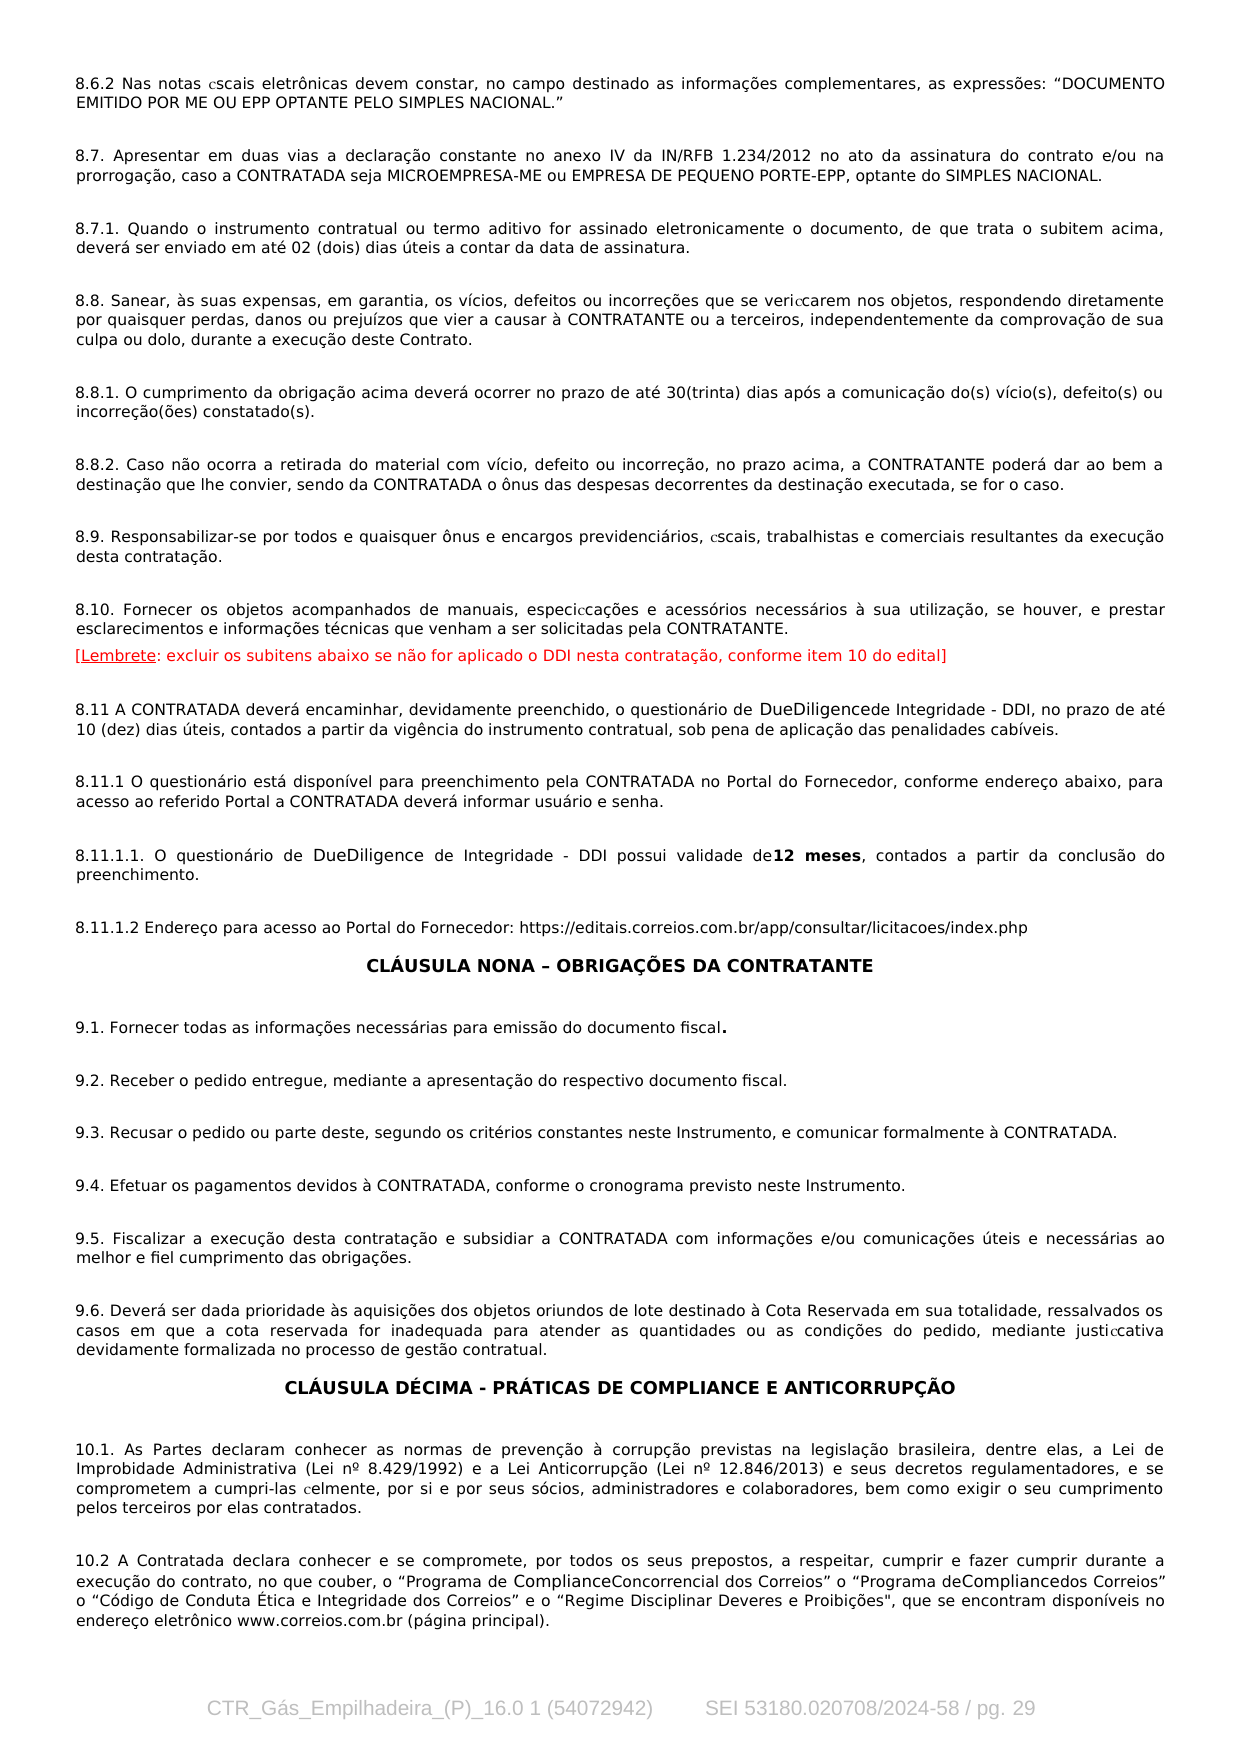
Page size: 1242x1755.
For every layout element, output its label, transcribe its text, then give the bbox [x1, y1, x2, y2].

text 8.6.2 Nas notas scais eletrônicas devem constar, no campo destinado as informações complementares, as expressões: “DOCUMENTO EMITIDO POR ME OU EPP OPTANTE PELO SIMPLES NACIONAL.” [75, 75, 1166, 113]
text 10.1. As Partes declaram conhecer as normas de prevenção à corrupção previstas na legislação brasileira, dentre elas, a Lei de Improbidade Administrativa (Lei nº 8.429/1992) e a Lei Anticorrupção (Lei nº 12.846/2013) e seus decretos regulamentadores, e se comprometem a cumpri-las elmente, por si e por seus sócios, administradores e colaboradores, bem como exigir o seu cumprimento pelos terceiros por elas contratados. [75, 1441, 1166, 1517]
text 8.11.1.1. O questionário de DueDiligence de Integridade - DDI possui validade de12 meses, contados a partir da conclusão do preenchimento. [75, 846, 1166, 884]
text 8.9. Responsabilizar-se por todos e quaisquer ônus e encargos previdenciários, scais, trabalhistas e comerciais resultantes da execução desta contratação. [75, 528, 1166, 566]
text [Lembrete: excluir os subitens abaixo se não for aplicado o DDI nesta contratação, conforme item 10 do edital] [75, 647, 1188, 665]
text 8.11.1.2 Endereço para acesso ao Portal do Fornecedor: https://editais.correios.com.br/app/consultar/licitacoes/index.php [75, 919, 1166, 937]
text 9.4. Efetuar os pagamentos devidos à CONTRATADA, conforme o cronograma previsto neste Instrumento. [75, 1177, 1166, 1195]
text 9.2. Receber o pedido entregue, mediante a apresentação do respectivo documento fiscal. [75, 1071, 1166, 1090]
text 8.7.1. Quando o instrumento contratual ou termo aditivo for assinado eletronicamente o documento, de que trata o subitem acima, deverá ser enviado em até 02 (dois) dias úteis a contar da data de assinatura. [75, 219, 1166, 257]
text 9.6. Deverá ser dada prioridade às aquisições dos objetos oriundos de lote destinado à Cota Reservada em sua totalidade, ressalvados os casos em que a cota reservada for inadequada para atender as quantidades ou as condições do pedido, mediante justicativa devidamente formalizada no processo de gestão contratual. [75, 1302, 1166, 1359]
text 8.8. Sanear, às suas expensas, em garantia, os vícios, defeitos ou incorreções que se vericarem nos objetos, respondendo diretamente por quaisquer perdas, danos ou prejuízos que vier a causar à CONTRATANTE ou a terceiros, independentemente da comprovação de sua culpa ou dolo, durante a execução deste Contrato. [75, 292, 1166, 349]
text 8.8.1. O cumprimento da obrigação acima deverá ocorrer no prazo de até 30(trinta) dias após a comunicação do(s) vício(s), defeito(s) ou incorreção(ões) constatado(s). [75, 384, 1166, 421]
text 9.1. Fornecer todas as informações necessárias para emissão do documento fiscal. [75, 1019, 1166, 1037]
text 9.5. Fiscalizar a execução desta contratação e subsidiar a CONTRATADA com informações e/ou comunicações úteis e necessárias ao melhor e fiel cumprimento das obrigações. [75, 1230, 1166, 1268]
text 10.2 A Contratada declara conhecer e se compromete, por todos os seus prepostos, a respeitar, cumprir e fazer cumprir durante a execução do contrato, no que couber, o “Programa de ComplianceConcorrencial dos Correios” o “Programa deCompliancedos Correios” o “Código de Conduta Ética e Integridade dos Correios” e o “Regime Disciplinar Deveres e Proibições", que se encontram disponíveis no endereço eletrônico www.correios.com.br (página principal). [75, 1552, 1166, 1630]
subtitle CLÁUSULA DÉCIMA - PRÁTICAS DE COMPLIANCE E ANTICORRUPÇÃO [70, 1378, 1170, 1398]
text 8.11.1 O questionário está disponível para preenchimento pela CONTRATADA no Portal do Fornecedor, conforme endereço abaixo, para acesso ao referido Portal a CONTRATADA deverá informar usuário e senha. [75, 773, 1166, 811]
text 8.8.2. Caso não ocorra a retirada do material com vício, defeito ou incorreção, no prazo acima, a CONTRATANTE poderá dar ao bem a destinação que lhe convier, sendo da CONTRATADA o ônus das despesas decorrentes da destinação executada, se for o caso. [75, 456, 1166, 494]
text 9.3. Recusar o pedido ou parte deste, segundo os critérios constantes neste Instrumento, e comunicar formalmente à CONTRATADA. [75, 1124, 1166, 1142]
subtitle CLÁUSULA NONA – OBRIGAÇÕES DA CONTRATANTE [70, 956, 1170, 976]
text 8.7. Apresentar em duas vias a declaração constante no anexo IV da IN/RFB 1.234/2012 no ato da assinatura do contrato e/ou na prorrogação, caso a CONTRATADA seja MICROEMPRESA-ME ou EMPRESA DE PEQUENO PORTE-EPP, optante do SIMPLES NACIONAL. [75, 147, 1166, 185]
text 8.10. Fornecer os objetos acompanhados de manuais, especicações e acessórios necessários à sua utilização, se houver, e prestar esclarecimentos e informações técnicas que venham a ser solicitadas pela CONTRATANTE. [75, 601, 1166, 638]
text 8.11 A CONTRATADA deverá encaminhar, devidamente preenchido, o questionário de DueDiligencede Integridade - DDI, no prazo de até 10 (dez) dias úteis, contados a partir da vigência do instrumento contratual, sob pena de aplicação das penalidades cabíveis. [75, 700, 1166, 739]
